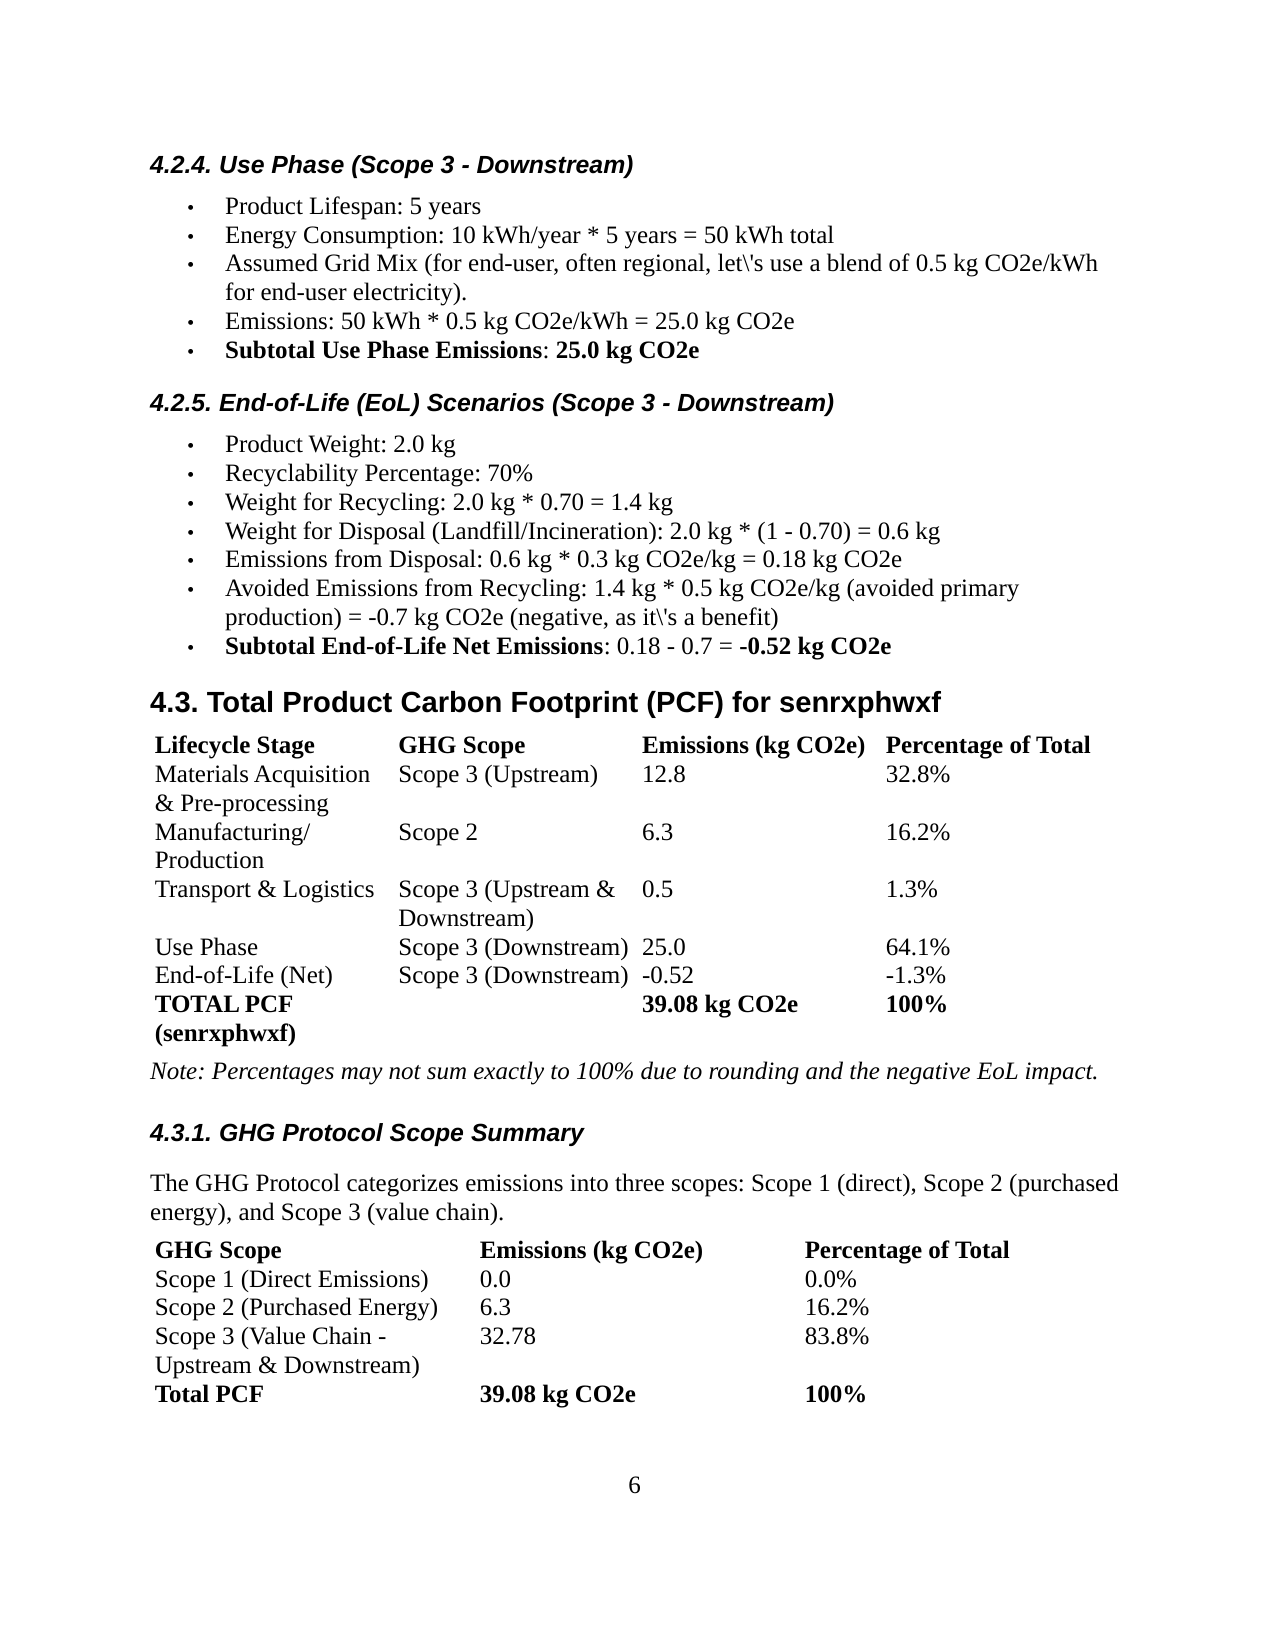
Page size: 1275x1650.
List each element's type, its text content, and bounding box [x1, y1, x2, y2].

table_cell -0.52 [638, 961, 881, 989]
list Avoided Emissions from Recycling: 1.4 kg * 0.5 kg CO2e/kg (avoided primary production) = -0.7 kg CO2e (negative, as it\'s a benefit) [187, 573, 1125, 631]
table_cell Scope 2 [394, 817, 637, 874]
subtitle 4.3. Total Product Carbon Footprint (PCF) for senrxphwxf [150, 684, 1125, 718]
table_cell Scope 1 (Direct Emissions) [150, 1264, 475, 1292]
list Emissions from Disposal: 0.6 kg * 0.3 kg CO2e/kg = 0.18 kg CO2e [187, 544, 1125, 573]
table_cell Scope 3 (Value Chain - Upstream & Downstream) [150, 1321, 475, 1379]
table_cell 0.0 [475, 1264, 800, 1292]
subtitle 4.2.4. Use Phase (Scope 3 - Downstream) [150, 150, 1125, 178]
list Emissions: 50 kWh * 0.5 kg CO2e/kWh = 25.0 kg CO2e [187, 306, 1125, 335]
table_cell 32.8% [881, 759, 1125, 817]
list Product Lifespan: 5 years [187, 191, 1125, 220]
list Subtotal End-of-Life Net Emissions: 0.18 - 0.7 = -0.52 kg CO2e [187, 631, 1125, 659]
table_header Lifecycle Stage [150, 731, 394, 759]
table_cell Transport & Logistics [150, 874, 394, 932]
table_cell 1.3% [881, 874, 1125, 932]
table_cell Materials Acquisition & Pre-processing [150, 759, 394, 817]
table_cell [394, 989, 637, 1047]
table_cell 6.3 [638, 817, 881, 874]
table_cell 32.78 [475, 1321, 800, 1379]
table_header Percentage of Total [881, 731, 1125, 759]
list Weight for Recycling: 2.0 kg * 0.70 = 1.4 kg [187, 487, 1125, 516]
table_cell 64.1% [881, 932, 1125, 961]
table_cell 100% [881, 989, 1125, 1047]
table_cell 100% [800, 1379, 1125, 1407]
table_cell 39.08 kg CO2e [638, 989, 881, 1047]
text Note: Percentages may not sum exactly to 100% due to rounding and the negative EoL impact. [150, 1056, 1125, 1084]
list Weight for Disposal (Landfill/Incineration): 2.0 kg * (1 - 0.70) = 0.6 kg [187, 516, 1125, 544]
table_cell Total PCF [150, 1379, 475, 1407]
table_header GHG Scope [394, 731, 637, 759]
table_cell 16.2% [800, 1293, 1125, 1321]
table_cell End-of-Life (Net) [150, 961, 394, 989]
table_header Emissions (kg CO2e) [475, 1235, 800, 1264]
table_cell 39.08 kg CO2e [475, 1379, 800, 1407]
table_cell Scope 2 (Purchased Energy) [150, 1293, 475, 1321]
table_cell 25.0 [638, 932, 881, 961]
table_header Percentage of Total [800, 1235, 1125, 1264]
table_cell Scope 3 (Downstream) [394, 932, 637, 961]
table_cell TOTAL PCF (senrxphwxf) [150, 989, 394, 1047]
table_cell Manufacturing/Production [150, 817, 394, 874]
table_header Emissions (kg CO2e) [638, 731, 881, 759]
table_cell 6.3 [475, 1293, 800, 1321]
table_cell 0.5 [638, 874, 881, 932]
subtitle 4.3.1. GHG Protocol Scope Summary [150, 1118, 1125, 1147]
table_header GHG Scope [150, 1235, 475, 1264]
table_cell 83.8% [800, 1321, 1125, 1379]
subtitle 4.2.5. End-of-Life (EoL) Scenarios (Scope 3 - Downstream) [150, 388, 1125, 417]
table_cell 12.8 [638, 759, 881, 817]
list Product Weight: 2.0 kg [187, 429, 1125, 458]
table_cell 0.0% [800, 1264, 1125, 1292]
text The GHG Protocol categorizes emissions into three scopes: Scope 1 (direct), Scope 2 (purchased energy), and Scope 3 (value chain). [150, 1168, 1125, 1226]
table_cell Use Phase [150, 932, 394, 961]
table_cell 16.2% [881, 817, 1125, 874]
list Assumed Grid Mix (for end-user, often regional, let\'s use a blend of 0.5 kg CO2e/kWh for end-user electricity). [187, 248, 1125, 306]
list Recyclability Percentage: 70% [187, 458, 1125, 487]
table_cell Scope 3 (Downstream) [394, 961, 637, 989]
table_cell Scope 3 (Upstream & Downstream) [394, 874, 637, 932]
table_cell Scope 3 (Upstream) [394, 759, 637, 817]
list Energy Consumption: 10 kWh/year * 5 years = 50 kWh total [187, 220, 1125, 248]
list Subtotal Use Phase Emissions: 25.0 kg CO2e [187, 335, 1125, 363]
table_cell -1.3% [881, 961, 1125, 989]
